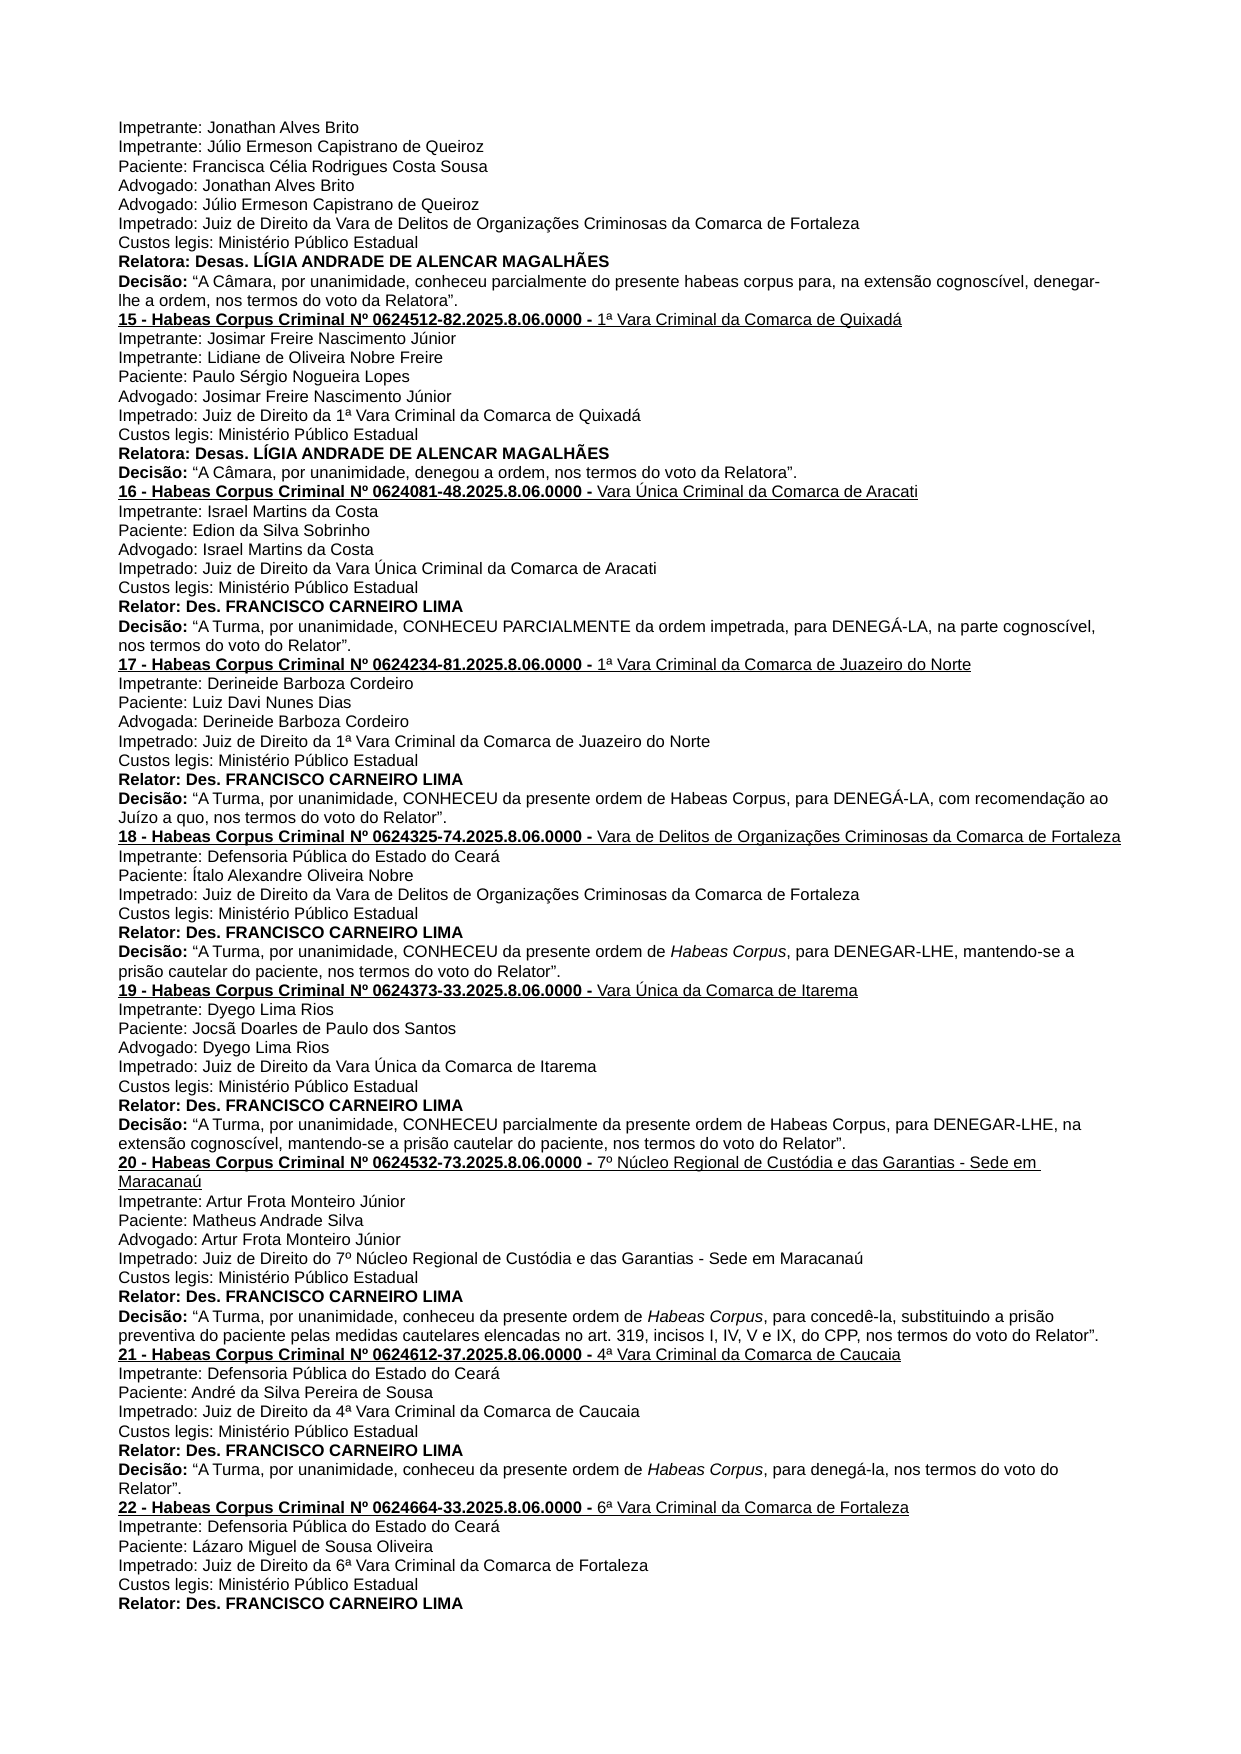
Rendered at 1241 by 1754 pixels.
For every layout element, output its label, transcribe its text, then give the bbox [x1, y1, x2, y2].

text Paciente: Edion da Silva Sobrinho [118, 521, 1122, 540]
text Custos legis: Ministério Público Estadual [118, 904, 1122, 923]
text Relator: Des. FRANCISCO CARNEIRO LIMA [118, 1594, 1122, 1613]
text Decisão: “A Turma, por unanimidade, CONHECEU PARCIALMENTE da ordem impetrada, para DENEGÁ-LA, na parte cognoscível, nos termos do voto do Relator”. [118, 616, 1122, 655]
text Paciente: Francisca Célia Rodrigues Costa Sousa [118, 156, 1122, 176]
text Advogado: Dyego Lima Rios [118, 1038, 1122, 1057]
text Decisão: “A Turma, por unanimidade, CONHECEU da presente ordem de Habeas Corpus, para DENEGAR-LHE, mantendo-se a prisão cautelar do paciente, nos termos do voto do Relator”. [118, 942, 1122, 981]
text Impetrante: Israel Martins da Costa [118, 501, 1122, 521]
text Decisão: “A Câmara, por unanimidade, conheceu parcialmente do presente habeas corpus para, na extensão cognoscível, denegar-lhe a ordem, nos termos do voto da Relatora”. [118, 271, 1122, 310]
text 16 - Habeas Corpus Criminal Nº 0624081-48.2025.8.06.0000 - Vara Única Criminal da Comarca de Aracati [118, 482, 1122, 501]
text Relatora: Desas. LÍGIA ANDRADE DE ALENCAR MAGALHÃES [118, 252, 1122, 271]
text Relator: Des. FRANCISCO CARNEIRO LIMA [118, 923, 1122, 942]
text 18 - Habeas Corpus Criminal Nº 0624325-74.2025.8.06.0000 - Vara de Delitos de Organizações Criminosas da Comarca de Fortaleza [118, 827, 1122, 846]
text 22 - Habeas Corpus Criminal Nº 0624664-33.2025.8.06.0000 - 6ª Vara Criminal da Comarca de Fortaleza [118, 1498, 1122, 1517]
text Custos legis: Ministério Público Estadual [118, 1575, 1122, 1594]
text Advogado: Jonathan Alves Brito [118, 176, 1122, 195]
text Decisão: “A Turma, por unanimidade, CONHECEU parcialmente da presente ordem de Habeas Corpus, para DENEGAR-LHE, na extensão cognoscível, mantendo-se a prisão cautelar do paciente, nos termos do voto do Relator”. [118, 1115, 1122, 1153]
text Impetrante: Jonathan Alves Brito [118, 118, 1122, 137]
text Decisão: “A Turma, por unanimidade, conheceu da presente ordem de Habeas Corpus, para denegá-la, nos termos do voto do Relator”. [118, 1460, 1122, 1498]
text Paciente: Jocsã Doarles de Paulo dos Santos [118, 1019, 1122, 1038]
text Impetrante: Lidiane de Oliveira Nobre Freire [118, 348, 1122, 367]
text Decisão: “A Câmara, por unanimidade, denegou a ordem, nos termos do voto da Relatora”. [118, 463, 1122, 482]
text Impetrado: Juiz de Direito da 1ª Vara Criminal da Comarca de Quixadá [118, 406, 1122, 425]
text Impetrante: Defensoria Pública do Estado do Ceará [118, 1364, 1122, 1383]
text Paciente: Matheus Andrade Silva [118, 1211, 1122, 1230]
text Impetrado: Juiz de Direito da Vara de Delitos de Organizações Criminosas da Comarca de Fortaleza [118, 885, 1122, 904]
text Relator: Des. FRANCISCO CARNEIRO LIMA [118, 1441, 1122, 1460]
text Relator: Des. FRANCISCO CARNEIRO LIMA [118, 597, 1122, 616]
text Impetrante: Júlio Ermeson Capistrano de Queiroz [118, 137, 1122, 156]
text Decisão: “A Turma, por unanimidade, CONHECEU da presente ordem de Habeas Corpus, para DENEGÁ-LA, com recomendação ao Juízo a quo, nos termos do voto do Relator”. [118, 789, 1122, 827]
text Impetrante: Derineide Barboza Cordeiro [118, 674, 1122, 693]
text Impetrado: Juiz de Direito da 6ª Vara Criminal da Comarca de Fortaleza [118, 1556, 1122, 1575]
text 21 - Habeas Corpus Criminal Nº 0624612-37.2025.8.06.0000 - 4ª Vara Criminal da Comarca de Caucaia [118, 1345, 1122, 1364]
text Paciente: Lázaro Miguel de Sousa Oliveira [118, 1536, 1122, 1556]
text Impetrado: Juiz de Direito da 1ª Vara Criminal da Comarca de Juazeiro do Norte [118, 731, 1122, 751]
text Relator: Des. FRANCISCO CARNEIRO LIMA [118, 1287, 1122, 1306]
text Impetrante: Dyego Lima Rios [118, 1000, 1122, 1019]
text Impetrado: Juiz de Direito do 7º Núcleo Regional de Custódia e das Garantias - Sede em Maracanaú [118, 1249, 1122, 1268]
text Advogada: Derineide Barboza Cordeiro [118, 712, 1122, 731]
text Advogado: Josimar Freire Nascimento Júnior [118, 386, 1122, 406]
text Impetrante: Defensoria Pública do Estado do Ceará [118, 1517, 1122, 1536]
text Impetrante: Defensoria Pública do Estado do Ceará [118, 846, 1122, 866]
text Impetrado: Juiz de Direito da Vara Única Criminal da Comarca de Aracati [118, 559, 1122, 578]
text Decisão: “A Turma, por unanimidade, conheceu da presente ordem de Habeas Corpus, para concedê-la, substituindo a prisão preventiva do paciente pelas medidas cautelares elencadas no art. 319, incisos I, IV, V e IX, do CPP, nos termos do voto do Relator”. [118, 1306, 1122, 1345]
text Custos legis: Ministério Público Estadual [118, 751, 1122, 770]
text Paciente: Luiz Davi Nunes Dias [118, 693, 1122, 712]
text Custos legis: Ministério Público Estadual [118, 1268, 1122, 1287]
text Custos legis: Ministério Público Estadual [118, 233, 1122, 252]
text 19 - Habeas Corpus Criminal Nº 0624373-33.2025.8.06.0000 - Vara Única da Comarca de Itarema [118, 981, 1122, 1000]
text Custos legis: Ministério Público Estadual [118, 1076, 1122, 1096]
text 15 - Habeas Corpus Criminal Nº 0624512-82.2025.8.06.0000 - 1ª Vara Criminal da Comarca de Quixadá [118, 310, 1122, 329]
text Relator: Des. FRANCISCO CARNEIRO LIMA [118, 1096, 1122, 1115]
text Paciente: Ítalo Alexandre Oliveira Nobre [118, 866, 1122, 885]
text 17 - Habeas Corpus Criminal Nº 0624234-81.2025.8.06.0000 - 1ª Vara Criminal da Comarca de Juazeiro do Norte [118, 655, 1122, 674]
text Impetrante: Josimar Freire Nascimento Júnior [118, 329, 1122, 348]
text Custos legis: Ministério Público Estadual [118, 578, 1122, 597]
text Impetrado: Juiz de Direito da Vara Única da Comarca de Itarema [118, 1057, 1122, 1076]
text Impetrado: Juiz de Direito da 4ª Vara Criminal da Comarca de Caucaia [118, 1402, 1122, 1421]
text Impetrante: Artur Frota Monteiro Júnior [118, 1191, 1122, 1211]
text Impetrado: Juiz de Direito da Vara de Delitos de Organizações Criminosas da Comarca de Fortaleza [118, 214, 1122, 233]
text Relatora: Desas. LÍGIA ANDRADE DE ALENCAR MAGALHÃES [118, 444, 1122, 463]
text Relator: Des. FRANCISCO CARNEIRO LIMA [118, 770, 1122, 789]
text 20 - Habeas Corpus Criminal Nº 0624532-73.2025.8.06.0000 - 7º Núcleo Regional de Custódia e das Garantias - Sede em Maracanaú [118, 1153, 1122, 1191]
text Paciente: André da Silva Pereira de Sousa [118, 1383, 1122, 1402]
text Custos legis: Ministério Público Estadual [118, 425, 1122, 444]
text Advogado: Israel Martins da Costa [118, 540, 1122, 559]
text Custos legis: Ministério Público Estadual [118, 1421, 1122, 1441]
text Advogado: Artur Frota Monteiro Júnior [118, 1230, 1122, 1249]
text Paciente: Paulo Sérgio Nogueira Lopes [118, 367, 1122, 386]
text Advogado: Júlio Ermeson Capistrano de Queiroz [118, 195, 1122, 214]
